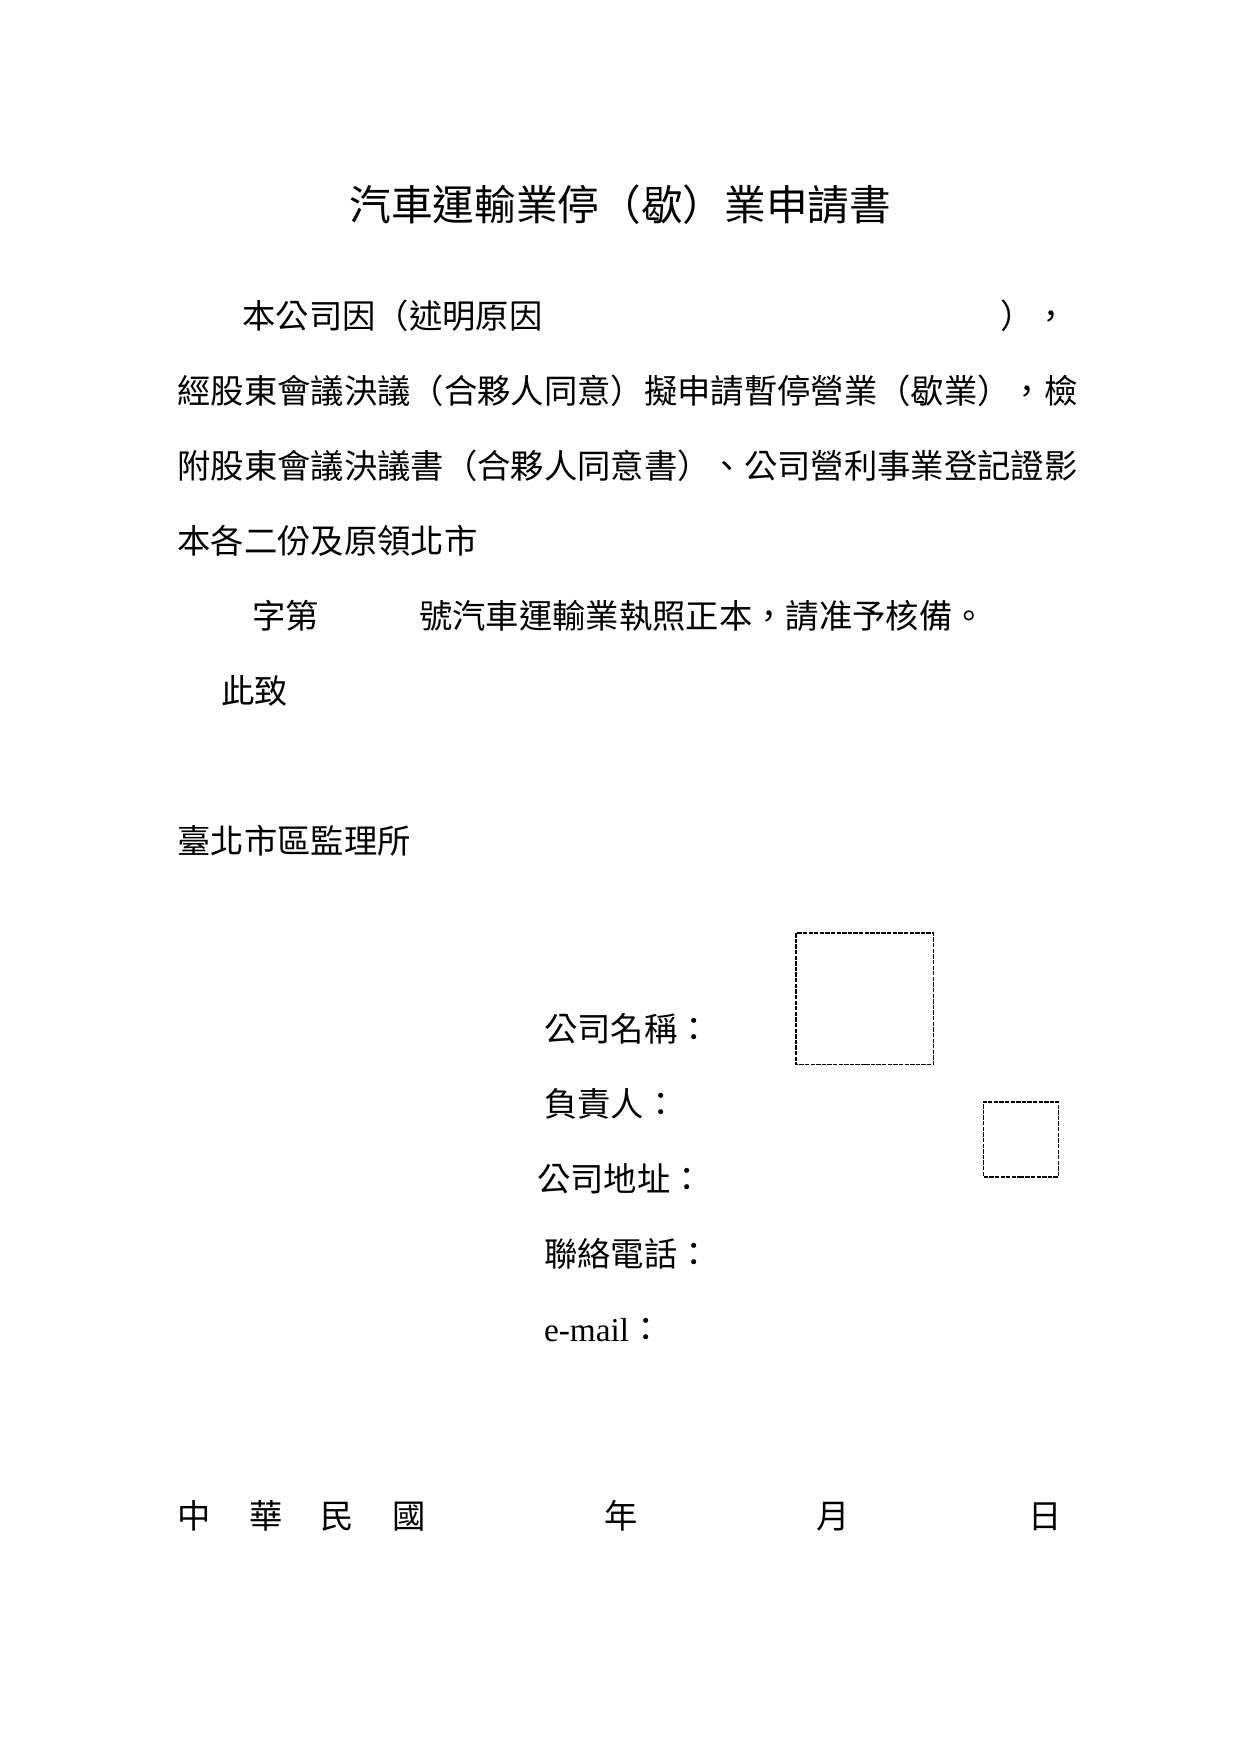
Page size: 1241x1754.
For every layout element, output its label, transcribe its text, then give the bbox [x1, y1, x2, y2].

text 公司名稱： [177, 989, 795, 1064]
text 汽車運輸業停（歇）業申請書 [177, 164, 1063, 239]
text 字第 號汽車運輸業執照正本，請准予核備。 [177, 577, 1063, 652]
text 臺北市區監理所 [177, 802, 1063, 877]
text [934, 989, 1063, 1064]
text e-mail： [177, 1289, 1063, 1364]
text 本公司因（述明原因 ），經股東會議決議（合夥人同意）擬申請暫停營業（歇業），檢附股東會議決議書（合夥人同意書）、公司營利事業登記證影本各二份及原領北市 [177, 277, 1092, 577]
text 負責人： [177, 1064, 1063, 1139]
text 中 華 民 國 年 月 日 [177, 1477, 1063, 1552]
text 公司地址： [177, 1139, 1063, 1214]
text 此致 [177, 652, 1063, 727]
text 聯絡電話： [177, 1214, 1063, 1289]
